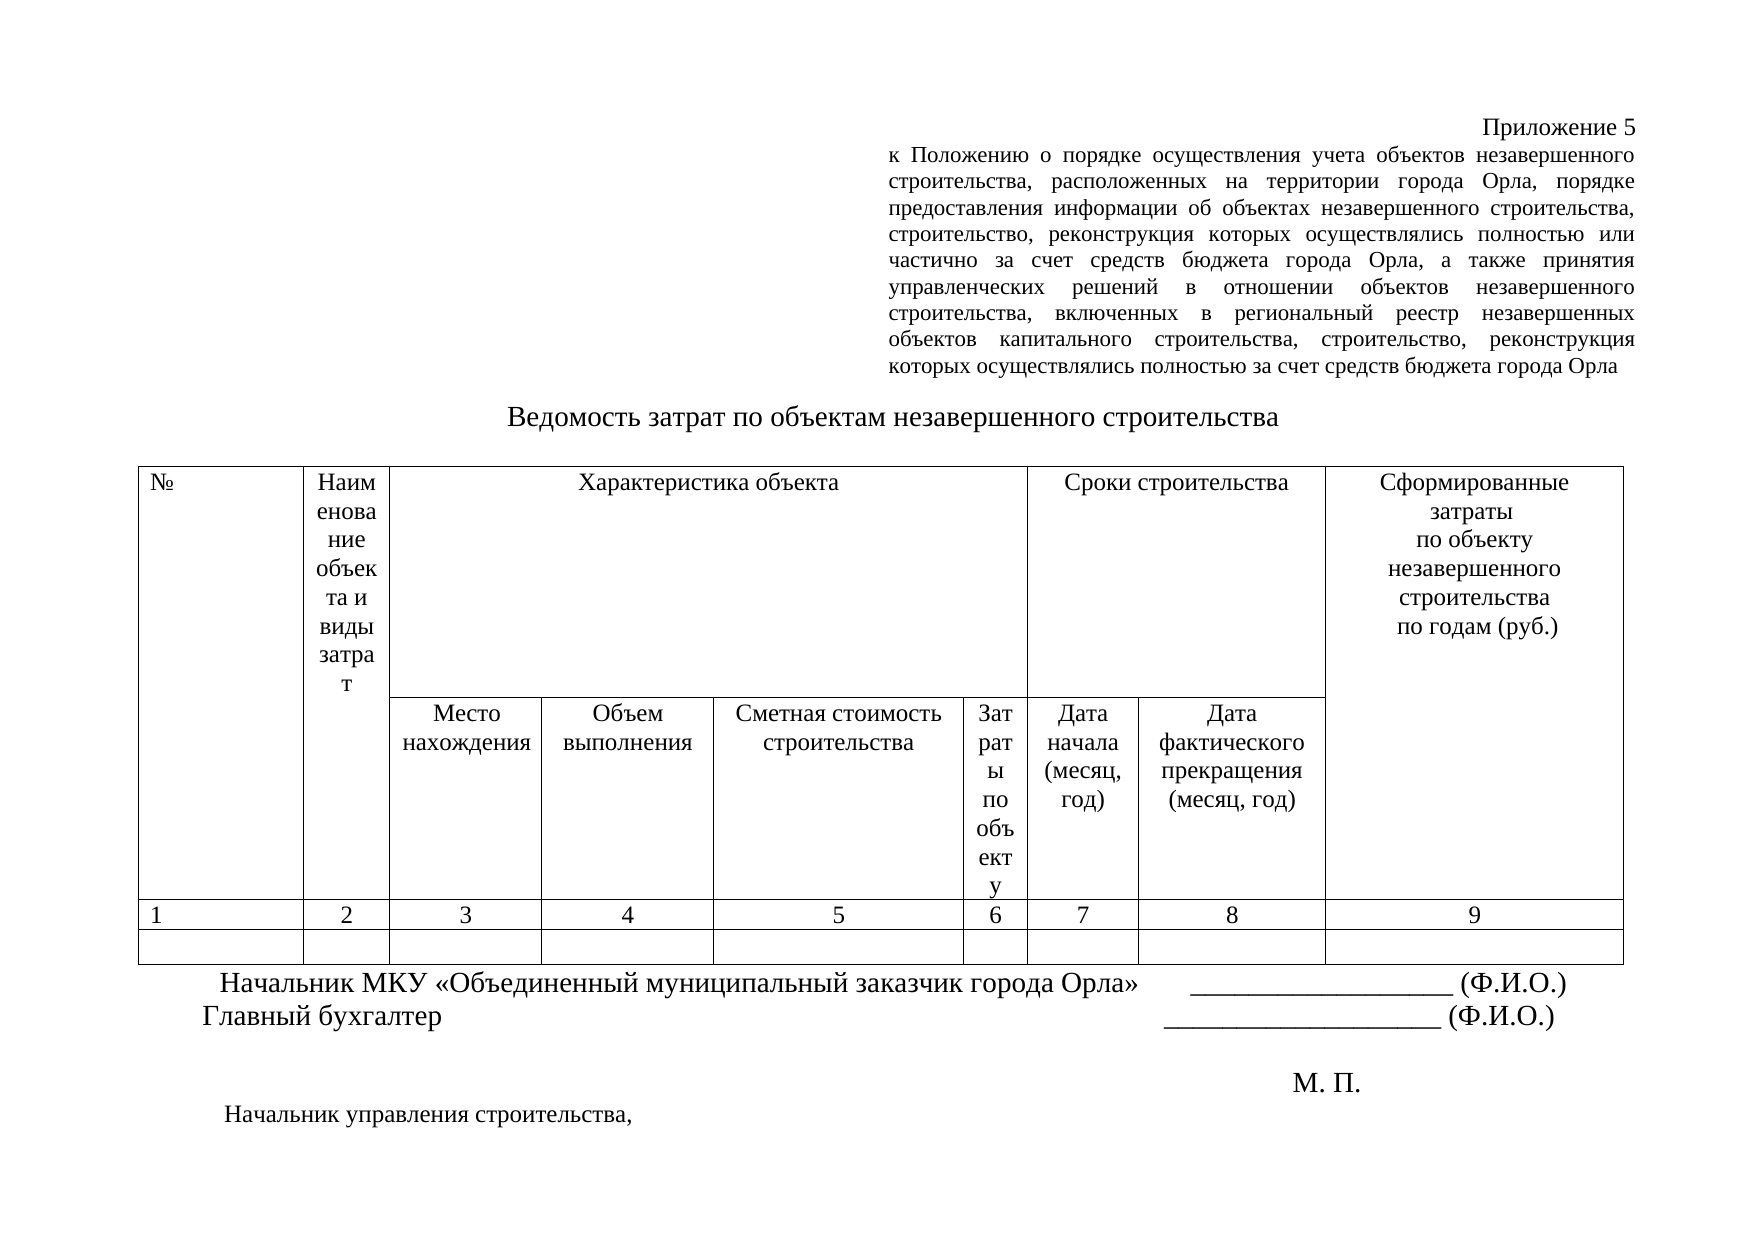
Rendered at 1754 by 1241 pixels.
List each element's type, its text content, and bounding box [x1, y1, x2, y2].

table_cell 8 [1139, 900, 1325, 929]
table_cell Дата фактического прекращения (месяц, год) [1139, 698, 1325, 899]
table_cell [139, 930, 303, 964]
title Приложение 5 [150, 112, 1636, 141]
table_cell [304, 930, 389, 964]
table_header Характеристика объекта [390, 467, 1027, 697]
table_header Сформированные затраты по объекту незавершенного строительства по годам (руб.) [1326, 467, 1623, 697]
table_cell Дата начала (месяц, год) [1028, 698, 1138, 899]
table_cell [304, 697, 389, 899]
table_cell [1326, 697, 1623, 899]
table_cell [542, 930, 713, 964]
table_header № [139, 467, 303, 697]
table_header Сроки строительства [1028, 467, 1325, 697]
table_cell 3 [390, 900, 541, 929]
table_cell Объем выполнения [542, 698, 713, 899]
table_cell 1 [139, 900, 303, 929]
text Начальник МКУ «Объединенный муниципальный заказчик города Орла» __________________ (Ф.И.О.) Главный бухгалтер ___________________ (Ф.И.О.) [150, 965, 1636, 1032]
text М. П. [150, 1065, 1636, 1099]
table_cell [714, 930, 963, 964]
table_cell 9 [1326, 900, 1623, 929]
table_cell Затраты по объекту [964, 698, 1027, 899]
table_cell [1326, 930, 1623, 964]
table_cell [1139, 930, 1325, 964]
table_cell 6 [964, 900, 1027, 929]
table_cell [964, 930, 1027, 964]
table_cell [1028, 930, 1138, 964]
table_cell 4 [542, 900, 713, 929]
table_cell 7 [1028, 900, 1138, 929]
table_cell Место нахождения [390, 698, 541, 899]
table_cell [139, 697, 303, 899]
table_cell 5 [714, 900, 963, 929]
text к Положению о порядке осуществления учета объектов незавершенного строительства, расположенных на территории города Орла, порядке предоставления информации об объектах незавершенного строительства, строительство, реконструкция которых осуществлялись полностью или частично за счет средств бюджета города Орла, а также принятия управленческих решений в отношении объектов незавершенного строительства, включенных в региональный реестр незавершенных объектов капитального строительства, строительство, реконструкция которых осуществлялись полностью за счет средств бюджета города Орла [888, 141, 1636, 378]
text Ведомость затрат по объектам незавершенного строительства [150, 399, 1636, 432]
table_header Наименование объекта и виды затрат [304, 467, 389, 697]
table_cell [390, 930, 541, 964]
table_cell 2 [304, 900, 389, 929]
table_cell Сметная стоимость строительства [714, 698, 963, 899]
text Начальник управления строительства, [150, 1099, 1636, 1128]
